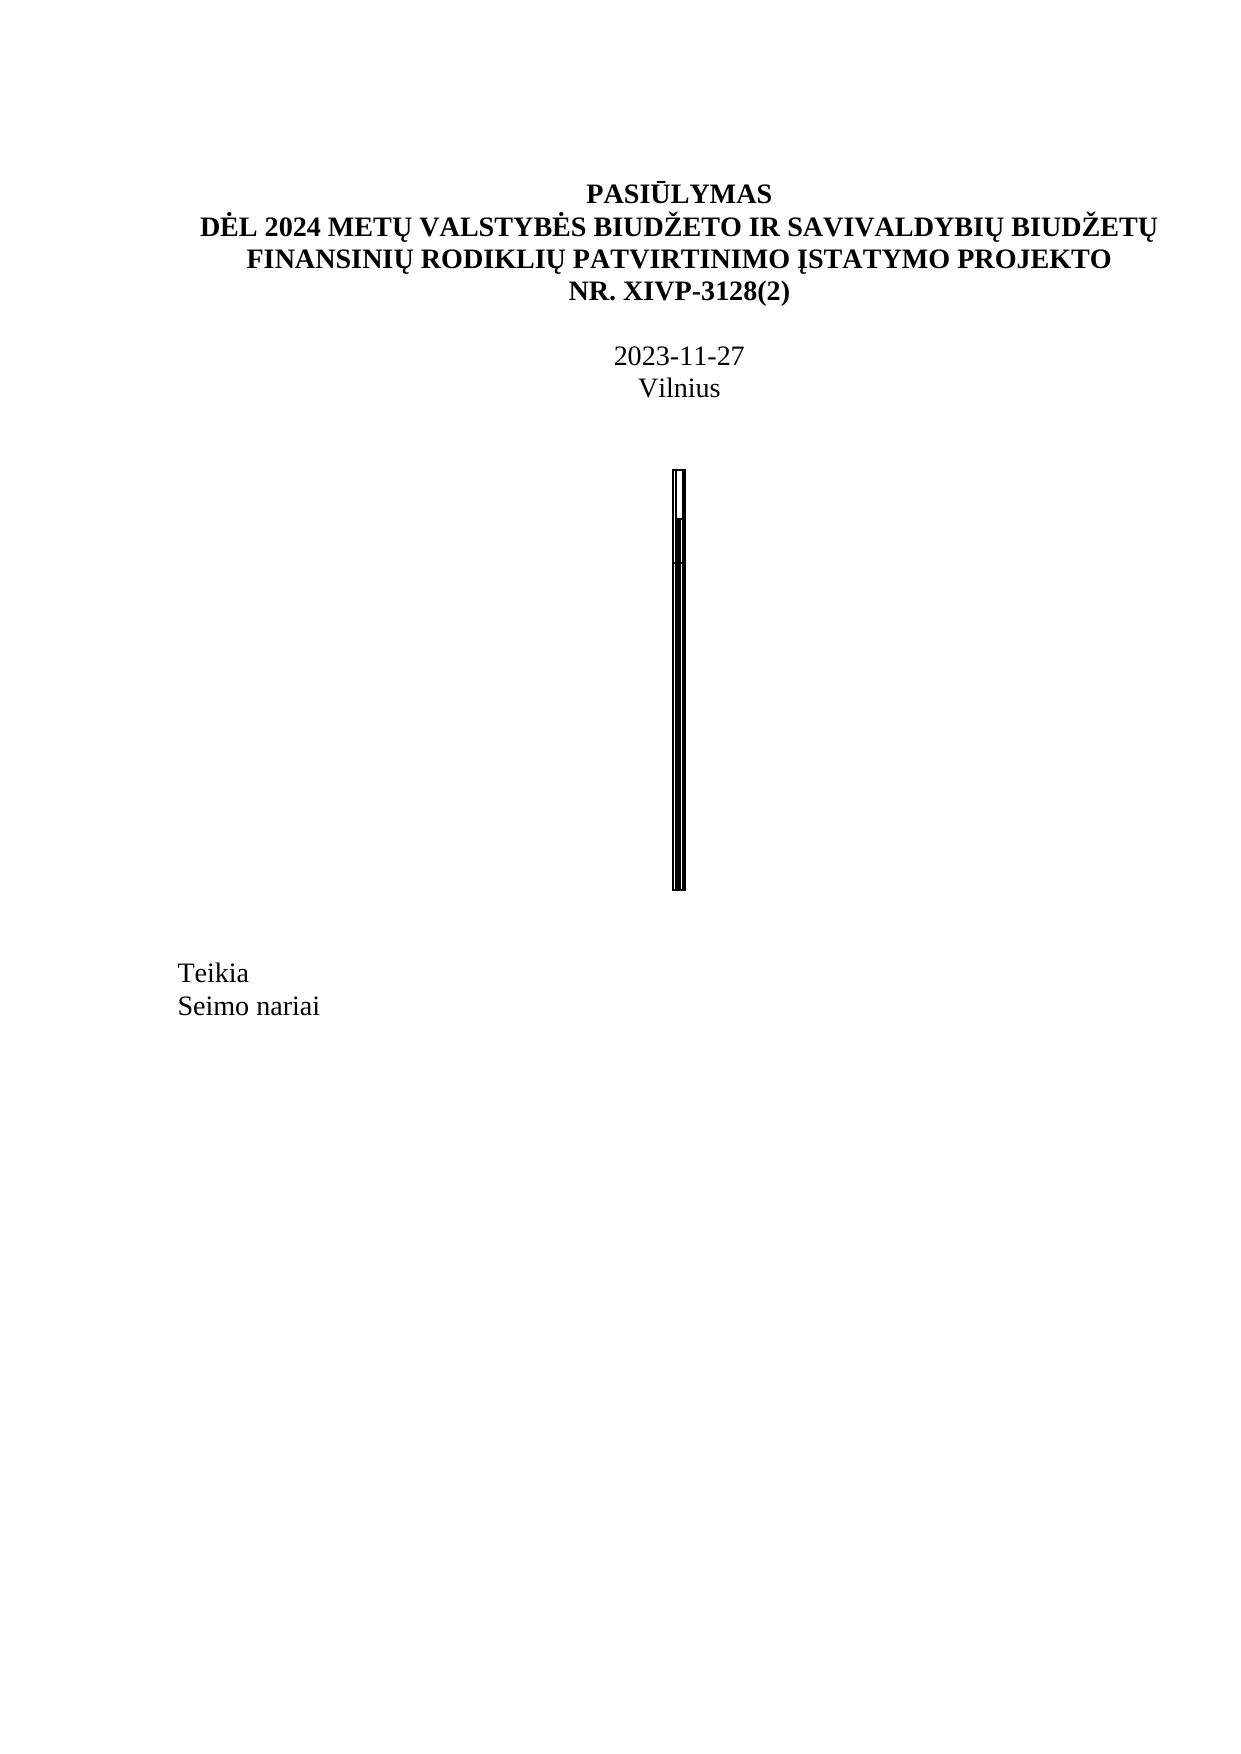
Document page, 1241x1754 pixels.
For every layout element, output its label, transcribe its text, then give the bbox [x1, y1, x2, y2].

text DĖL 2024 METŲ VALSTYBĖS BIUDŽETO IR SAVIVALDYBIŲ BIUDŽETŲ FINANSINIŲ RODIKLIŲ PATVIRTINIMO ĮSTATYMO PROJEKTO [177, 209, 1181, 274]
text Vilnius [177, 372, 1181, 404]
text Seimo nariai [177, 989, 1181, 1021]
text PASIŪLYMAS [177, 177, 1181, 209]
text 2023-11-27 [177, 339, 1181, 372]
text Teikia [177, 956, 1181, 989]
text NR. XIVP-3128(2) [177, 274, 1181, 307]
